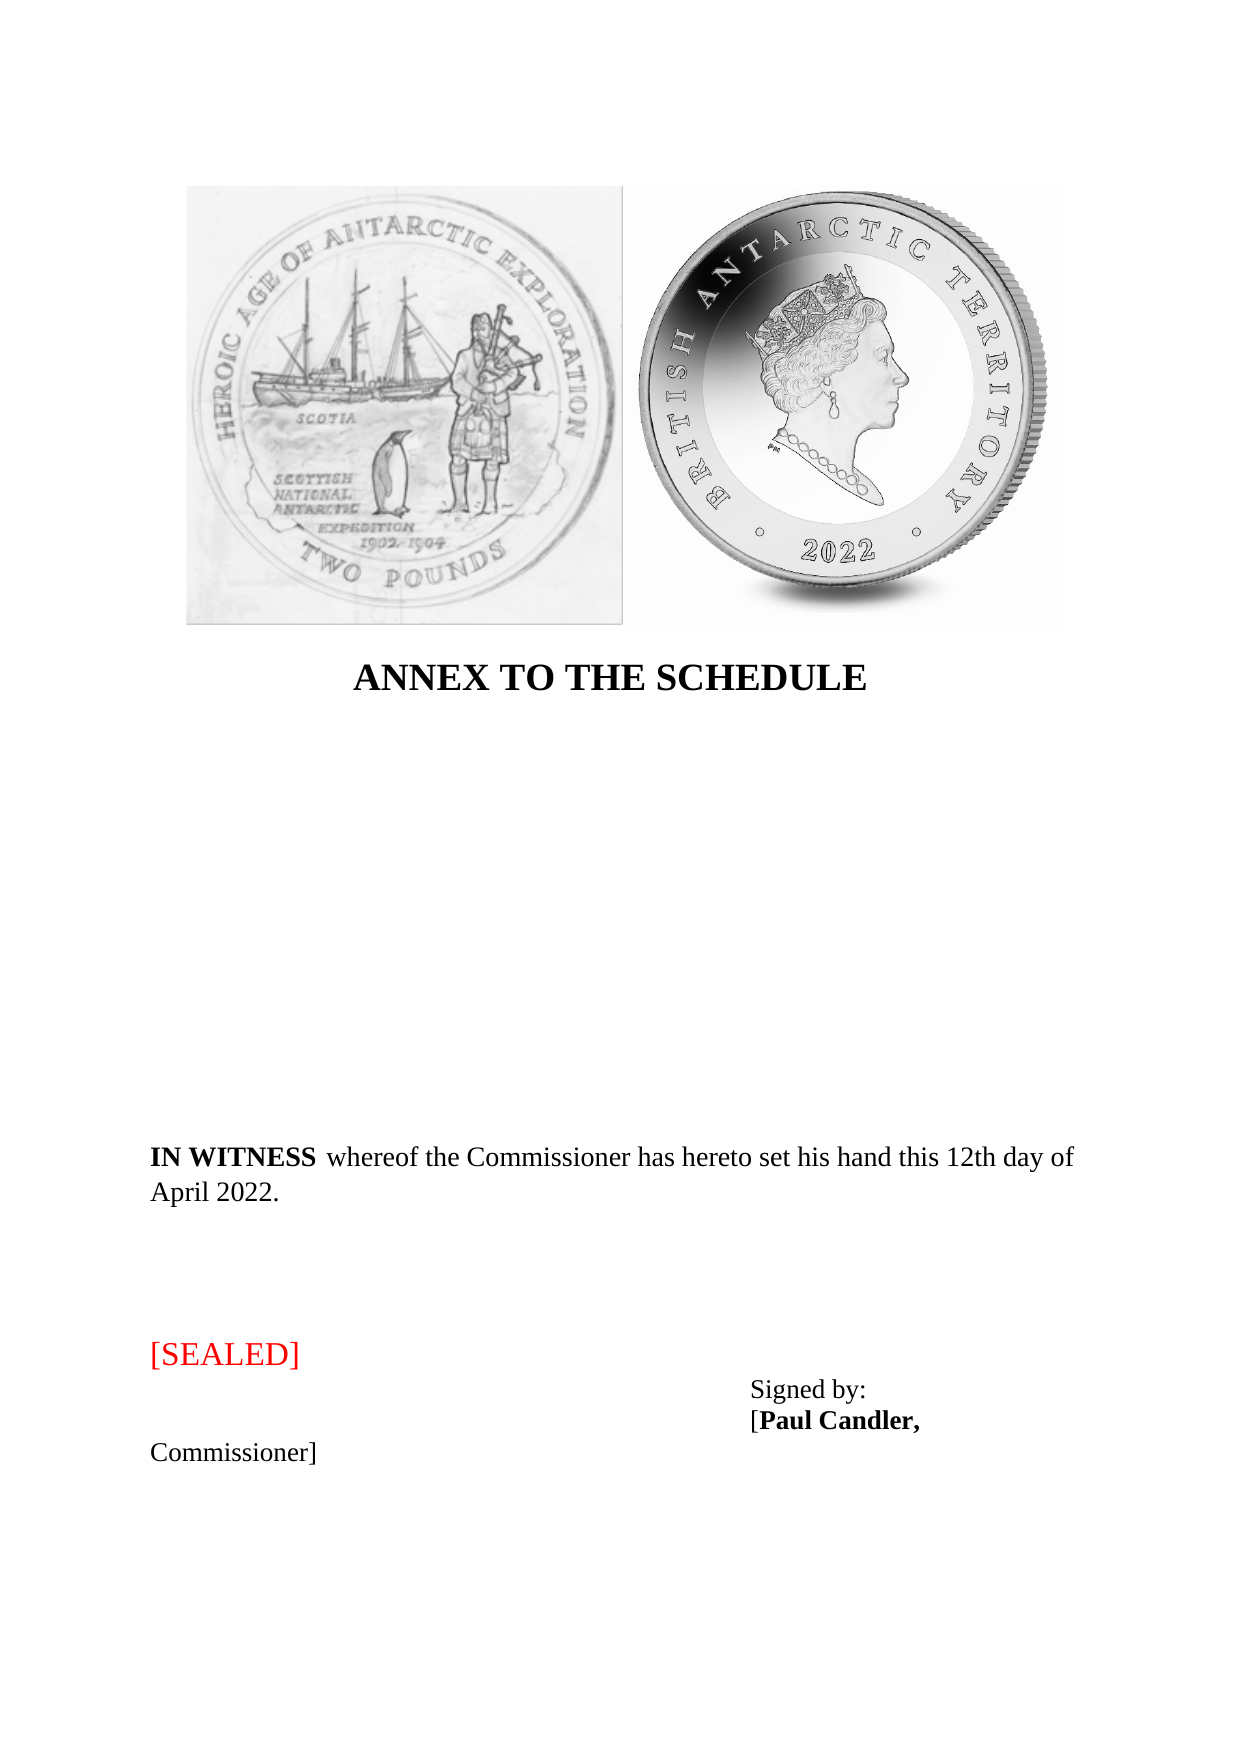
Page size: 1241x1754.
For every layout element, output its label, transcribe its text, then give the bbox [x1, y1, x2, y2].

text ANNEX TO THE SCHEDULE [150, 655, 1090, 699]
text IN WITNESS whereof the Commissioner has hereto set his hand this 12th day of April 2022. [150, 1130, 1090, 1207]
text [SEALED] Signed by: [Paul Candler, Commissioner] [150, 1334, 1090, 1467]
